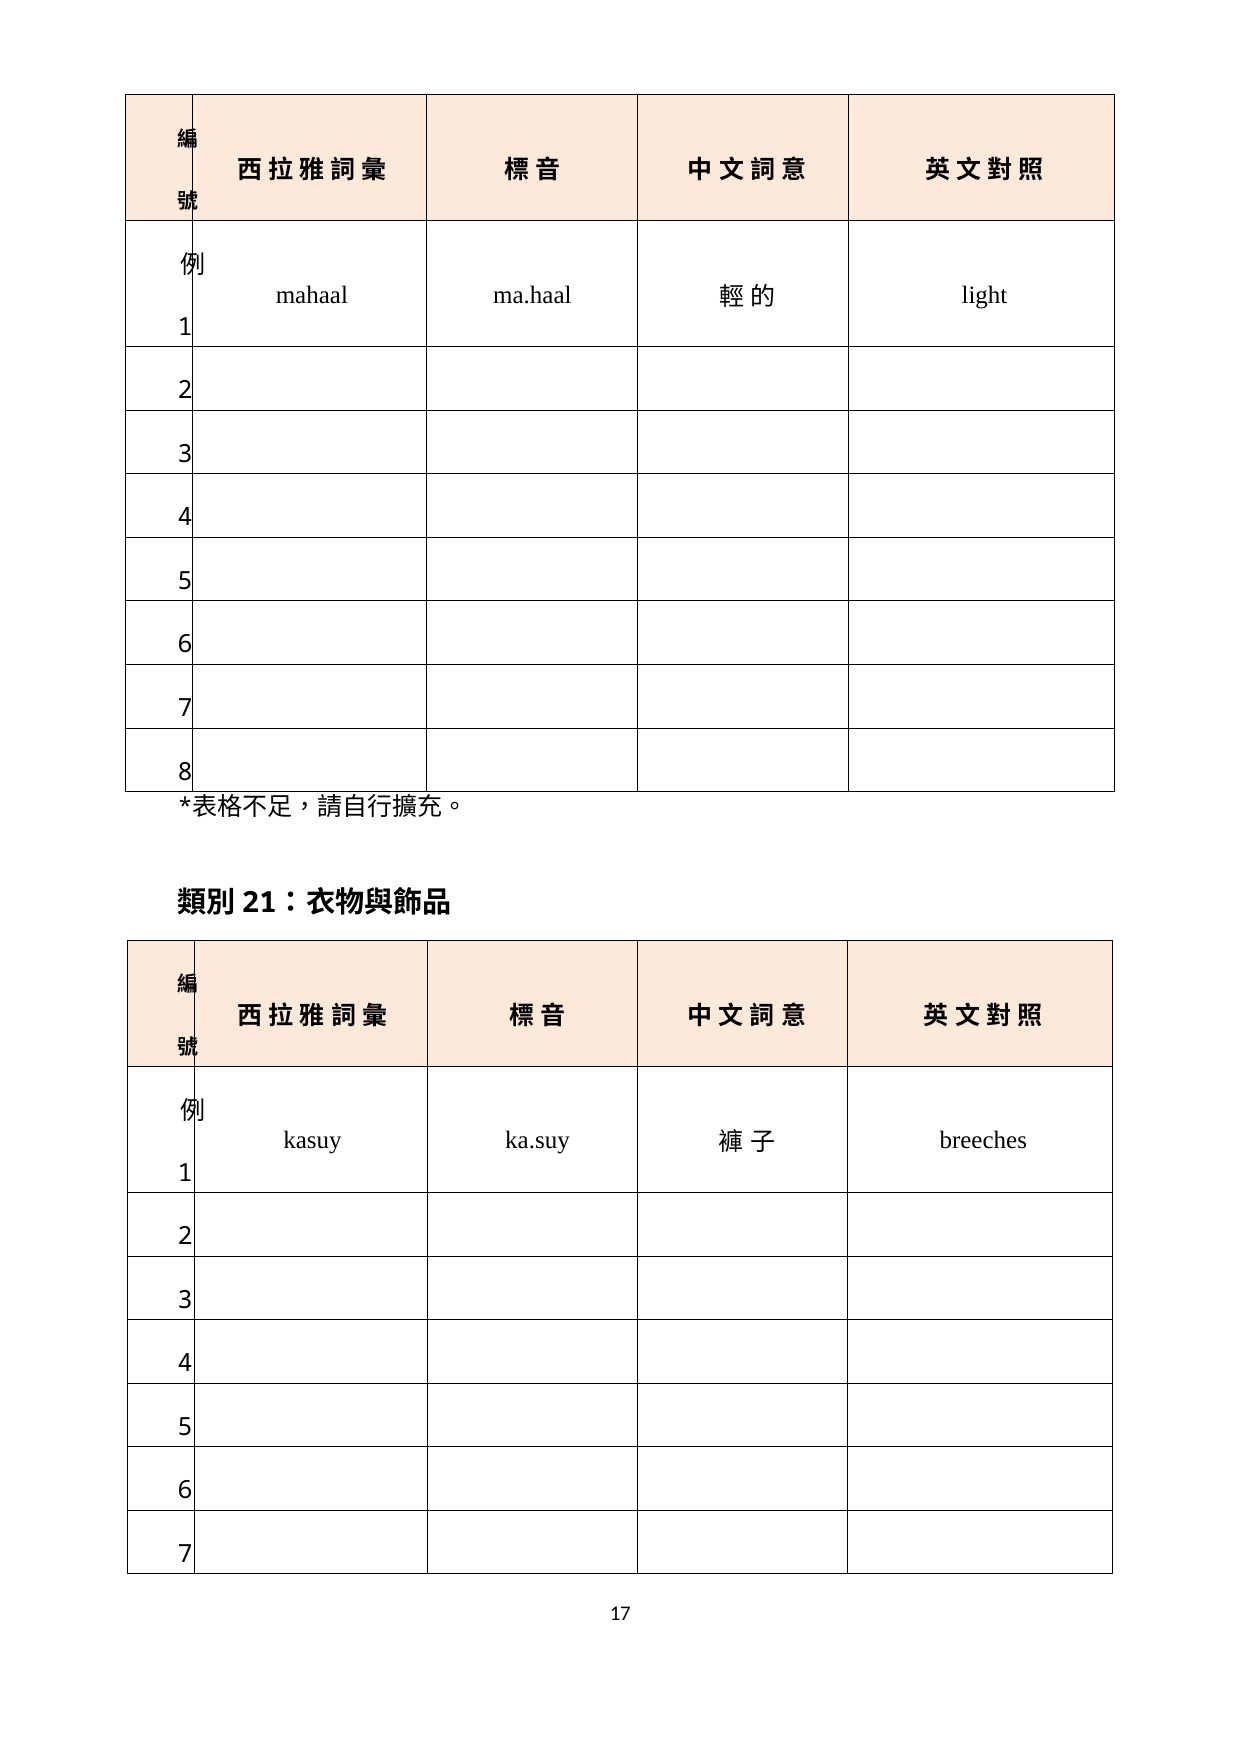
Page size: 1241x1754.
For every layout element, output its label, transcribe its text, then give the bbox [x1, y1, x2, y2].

table_cell [193, 601, 426, 664]
table_cell [638, 1384, 847, 1446]
table_cell 7 [126, 665, 192, 727]
table_cell 4 [128, 1320, 194, 1383]
table_cell [427, 729, 637, 791]
table_header 標音 [428, 941, 637, 1066]
table_cell [427, 601, 637, 664]
table_cell [427, 347, 637, 410]
table_cell [849, 601, 1114, 664]
table_cell [848, 1384, 1112, 1446]
table_cell [848, 1511, 1112, 1573]
table_cell [638, 538, 848, 600]
table_cell kasuy [195, 1067, 427, 1192]
table_header 英文對照 [849, 95, 1114, 220]
table_cell 例1 [128, 1067, 194, 1192]
table_cell [638, 347, 848, 410]
table_cell [638, 1320, 847, 1383]
table_cell [848, 1447, 1112, 1510]
table_cell [195, 1447, 427, 1510]
table_cell [427, 474, 637, 537]
table_cell [427, 411, 637, 473]
table_cell [638, 1511, 847, 1573]
table_cell [195, 1511, 427, 1573]
table_cell [193, 729, 426, 791]
table_cell 6 [126, 601, 192, 664]
table_cell 4 [126, 474, 192, 537]
table_cell 6 [128, 1447, 194, 1510]
table_cell [638, 1447, 847, 1510]
table_cell [638, 474, 848, 537]
table_cell breeches [848, 1067, 1112, 1192]
table_cell [428, 1257, 637, 1319]
table_cell [849, 411, 1114, 473]
table_cell [195, 1193, 427, 1256]
table_cell [849, 729, 1114, 791]
table_cell [193, 347, 426, 410]
table_header 西拉雅詞彙 [195, 941, 427, 1066]
table_cell [638, 601, 848, 664]
text 類別21：衣物與飾品 [177, 871, 1063, 921]
table_cell 5 [128, 1384, 194, 1446]
table_cell 2 [128, 1193, 194, 1256]
table_cell 8 [126, 729, 192, 791]
table_cell 褲子 [638, 1067, 847, 1192]
text *表格不足，請自行擴充。 [177, 792, 1063, 821]
table_header 中文詞意 [638, 95, 848, 220]
table_cell 7 [128, 1511, 194, 1573]
table_cell 3 [128, 1257, 194, 1319]
table_cell [193, 665, 426, 727]
table_header 西拉雅詞彙 [193, 95, 426, 220]
table_cell [848, 1320, 1112, 1383]
table_cell light [849, 221, 1114, 346]
table_header 編號 [126, 95, 192, 220]
table_cell [848, 1193, 1112, 1256]
table_cell [849, 665, 1114, 727]
table_cell [638, 411, 848, 473]
table_cell ma.haal [427, 221, 637, 346]
table_cell [849, 538, 1114, 600]
table_cell [849, 474, 1114, 537]
table_cell 輕的 [638, 221, 848, 346]
table_cell [193, 411, 426, 473]
table_cell [195, 1257, 427, 1319]
table_cell [638, 665, 848, 727]
table_cell mahaal [193, 221, 426, 346]
table_cell [195, 1320, 427, 1383]
table_cell [427, 665, 637, 727]
table_cell [638, 729, 848, 791]
table_cell [428, 1511, 637, 1573]
table_cell 3 [126, 411, 192, 473]
table_cell [427, 538, 637, 600]
table_cell [193, 474, 426, 537]
table_header 英文對照 [848, 941, 1112, 1066]
table_cell [638, 1193, 847, 1256]
table_cell [428, 1384, 637, 1446]
table_cell [193, 538, 426, 600]
table_cell [428, 1447, 637, 1510]
table_cell 2 [126, 347, 192, 410]
table_cell 例1 [126, 221, 192, 346]
table_header 編號 [128, 941, 194, 1066]
table_cell [848, 1257, 1112, 1319]
table_cell [849, 347, 1114, 410]
table_cell [428, 1320, 637, 1383]
table_cell [638, 1257, 847, 1319]
table_cell [195, 1384, 427, 1446]
table_cell ka.suy [428, 1067, 637, 1192]
table_cell 5 [126, 538, 192, 600]
table_header 中文詞意 [638, 941, 847, 1066]
table_header 標音 [427, 95, 637, 220]
table_cell [428, 1193, 637, 1256]
